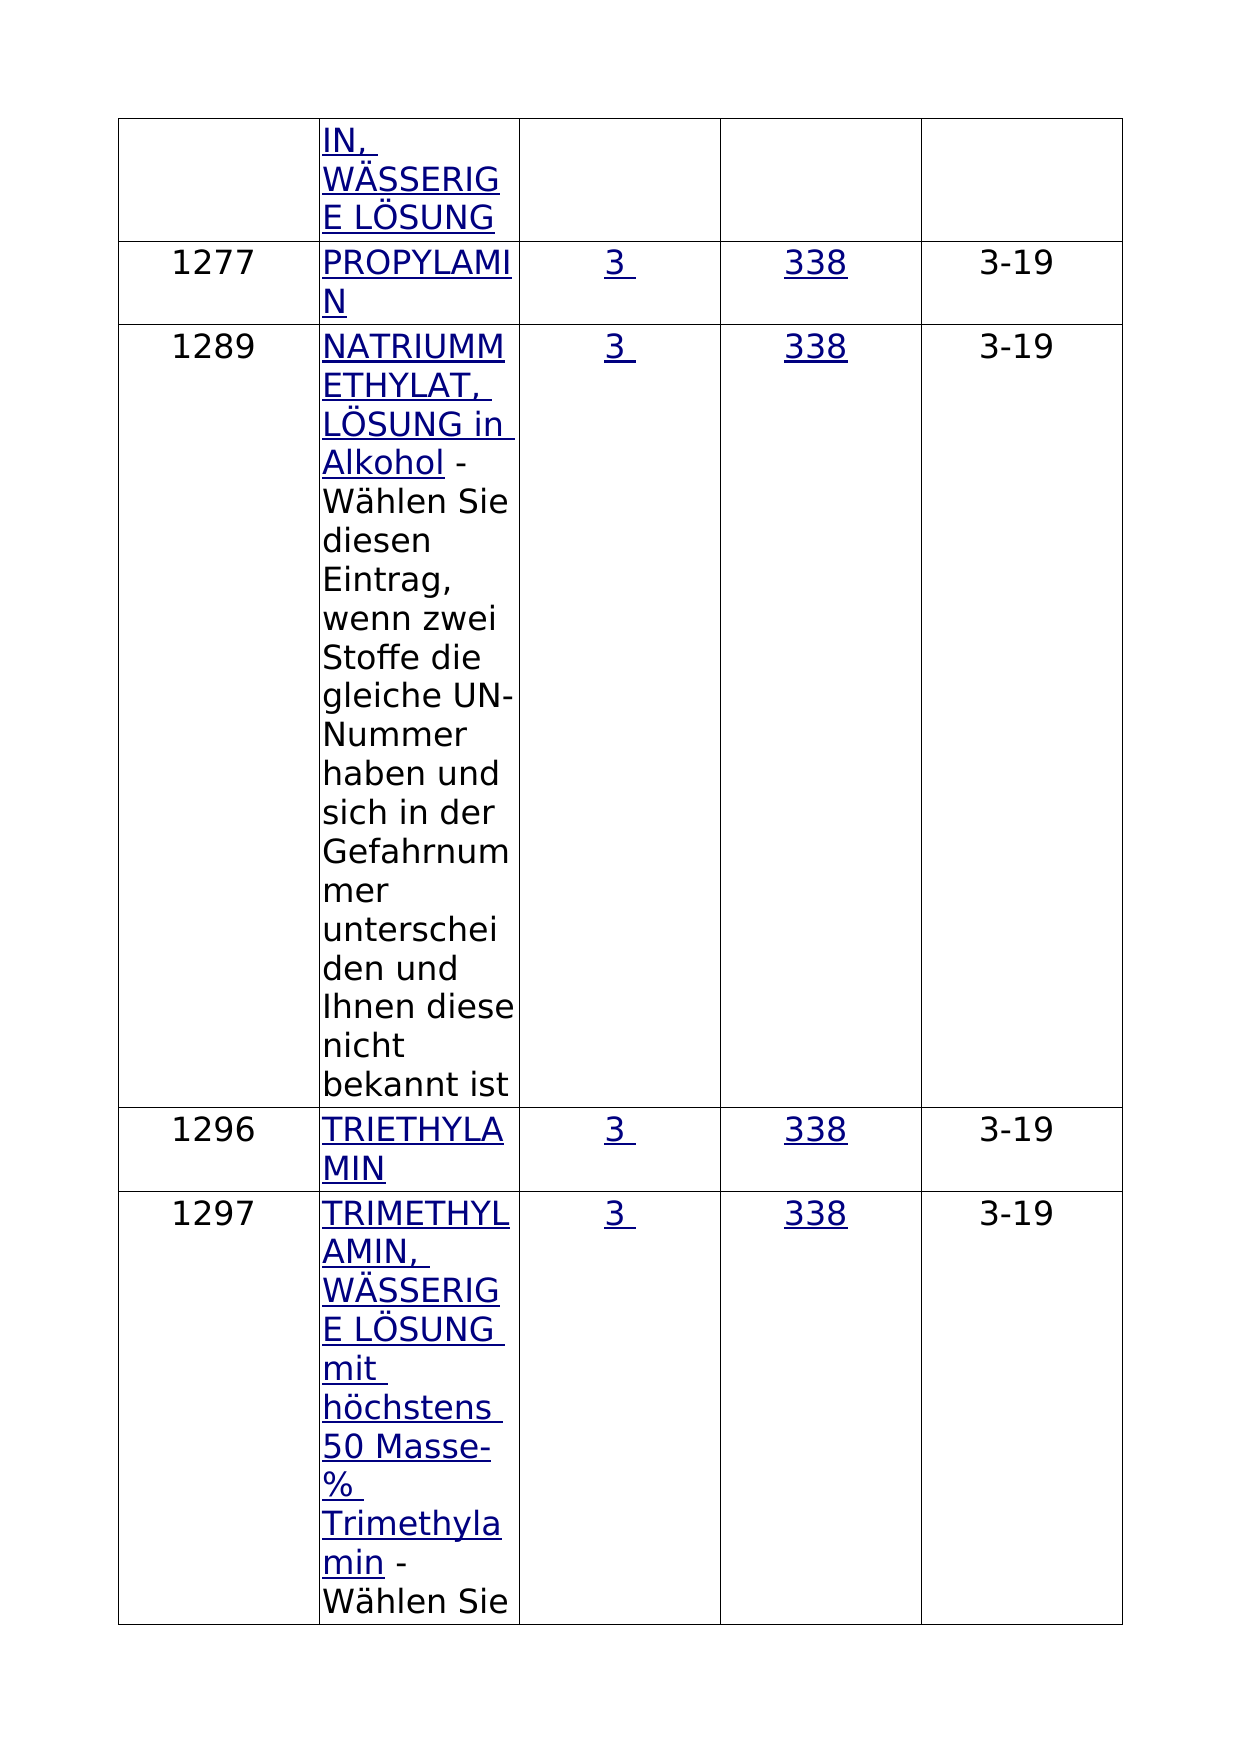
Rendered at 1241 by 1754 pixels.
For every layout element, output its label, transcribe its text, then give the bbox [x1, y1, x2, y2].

table_cell TRIMETHYLAMIN, WÄSSERIGE LÖSUNG mit höchstens 50 Masse-% Trimethylamin - Wählen Sie [320, 1192, 519, 1624]
table_cell 338 [721, 1192, 921, 1624]
table_cell 3-19 [922, 325, 1122, 1107]
table_cell 338 [721, 1108, 921, 1191]
table_cell 1277 [119, 242, 319, 324]
table_cell TRIETHYLAMIN [320, 1108, 519, 1191]
table_cell 338 [721, 242, 921, 324]
table_cell 3 [520, 325, 720, 1107]
table_cell IN, WÄSSERIGE LÖSUNG [320, 119, 519, 241]
table_cell 338 [721, 325, 921, 1107]
table_cell 1297 [119, 1192, 319, 1624]
table_cell [721, 119, 921, 241]
table_cell 3-19 [922, 1192, 1122, 1624]
table_cell [119, 119, 319, 241]
table_cell 3-19 [922, 242, 1122, 324]
table_cell PROPYLAMIN [320, 242, 519, 324]
table_cell 3 [520, 1108, 720, 1191]
table_cell 1289 [119, 325, 319, 1107]
table_cell NATRIUMMETHYLAT, LÖSUNG in Alkohol - Wählen Sie diesen Eintrag, wenn zwei Stoffe die gleiche UN-Nummer haben und sich in der Gefahrnummer unterscheiden und Ihnen diese nicht bekannt ist [320, 325, 519, 1107]
table_cell 3 [520, 242, 720, 324]
table_cell 3-19 [922, 1108, 1122, 1191]
table_cell [520, 119, 720, 241]
table_cell [922, 119, 1122, 241]
table_cell 3 [520, 1192, 720, 1624]
table_cell 1296 [119, 1108, 319, 1191]
